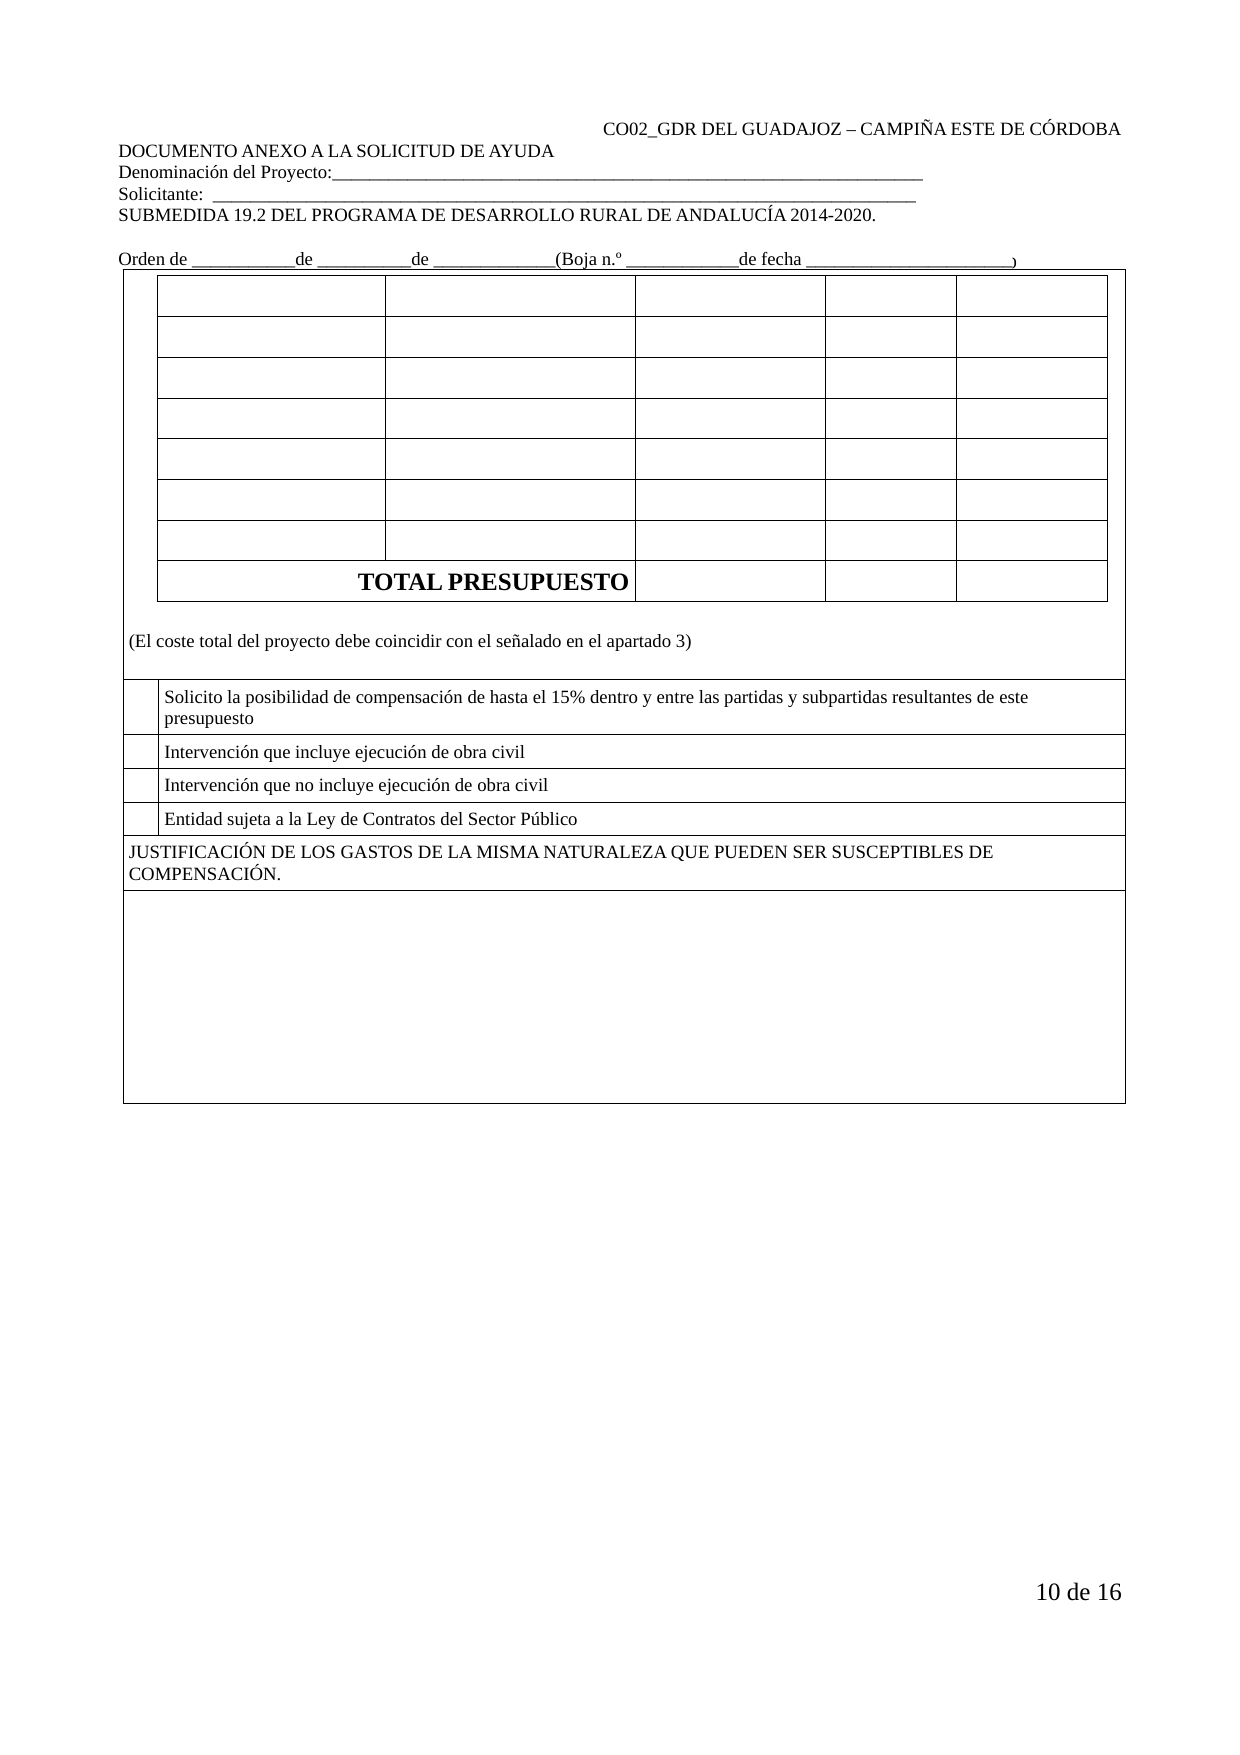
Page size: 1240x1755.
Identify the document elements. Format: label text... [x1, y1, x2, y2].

table_cell Solicito la posibilidad de compensación de hasta el 15% dentro y entre las partidas y subpartidas resultantes de este presupuesto [159, 680, 1125, 734]
table_cell [386, 521, 635, 560]
table_cell [636, 561, 825, 601]
table_cell [826, 317, 956, 357]
table_cell [158, 521, 385, 560]
table_cell [957, 439, 1107, 479]
table_cell [636, 358, 825, 397]
table_cell (El coste total del proyecto debe coincidir con el señalado en el apartado 3) [124, 270, 1125, 679]
table_cell Intervención que no incluye ejecución de obra civil [159, 769, 1125, 801]
table_cell [826, 358, 956, 397]
table_cell [826, 439, 956, 479]
table_cell [386, 276, 635, 316]
table_cell [957, 358, 1107, 397]
table_cell [124, 735, 158, 768]
table_cell [158, 480, 385, 520]
table_cell [636, 439, 825, 479]
table_cell [636, 399, 825, 438]
table_cell [957, 480, 1107, 520]
table_cell [124, 680, 158, 734]
table_cell [158, 439, 385, 479]
table_cell [158, 358, 385, 397]
table_cell [636, 480, 825, 520]
table_cell [386, 317, 635, 357]
table_cell [158, 317, 385, 357]
table_cell [957, 317, 1107, 357]
table_cell [826, 521, 956, 560]
table_cell [826, 561, 956, 601]
table_cell [386, 358, 635, 397]
table_cell [957, 521, 1107, 560]
table_cell [124, 891, 1125, 1103]
table_cell [386, 439, 635, 479]
table_cell [957, 276, 1107, 316]
table_cell [158, 276, 385, 316]
table_cell [386, 480, 635, 520]
table_cell [826, 399, 956, 438]
table_cell [158, 399, 385, 438]
table_cell Intervención que incluye ejecución de obra civil [159, 735, 1125, 768]
table_cell [826, 276, 956, 316]
table_cell [386, 399, 635, 438]
table_cell [124, 803, 158, 835]
table_cell [957, 561, 1107, 601]
table_cell Entidad sujeta a la Ley de Contratos del Sector Público [159, 803, 1125, 835]
table_cell [636, 276, 825, 316]
table_cell [826, 480, 956, 520]
table_cell [636, 317, 825, 357]
table_cell [957, 399, 1107, 438]
table_cell JUSTIFICACIÓN DE LOS GASTOS DE LA MISMA NATURALEZA QUE PUEDEN SER SUSCEPTIBLES DE COMPENSACIÓN. [124, 836, 1125, 890]
table_cell [124, 769, 158, 801]
table_cell TOTAL PRESUPUESTO [158, 561, 635, 601]
table_cell [636, 521, 825, 560]
